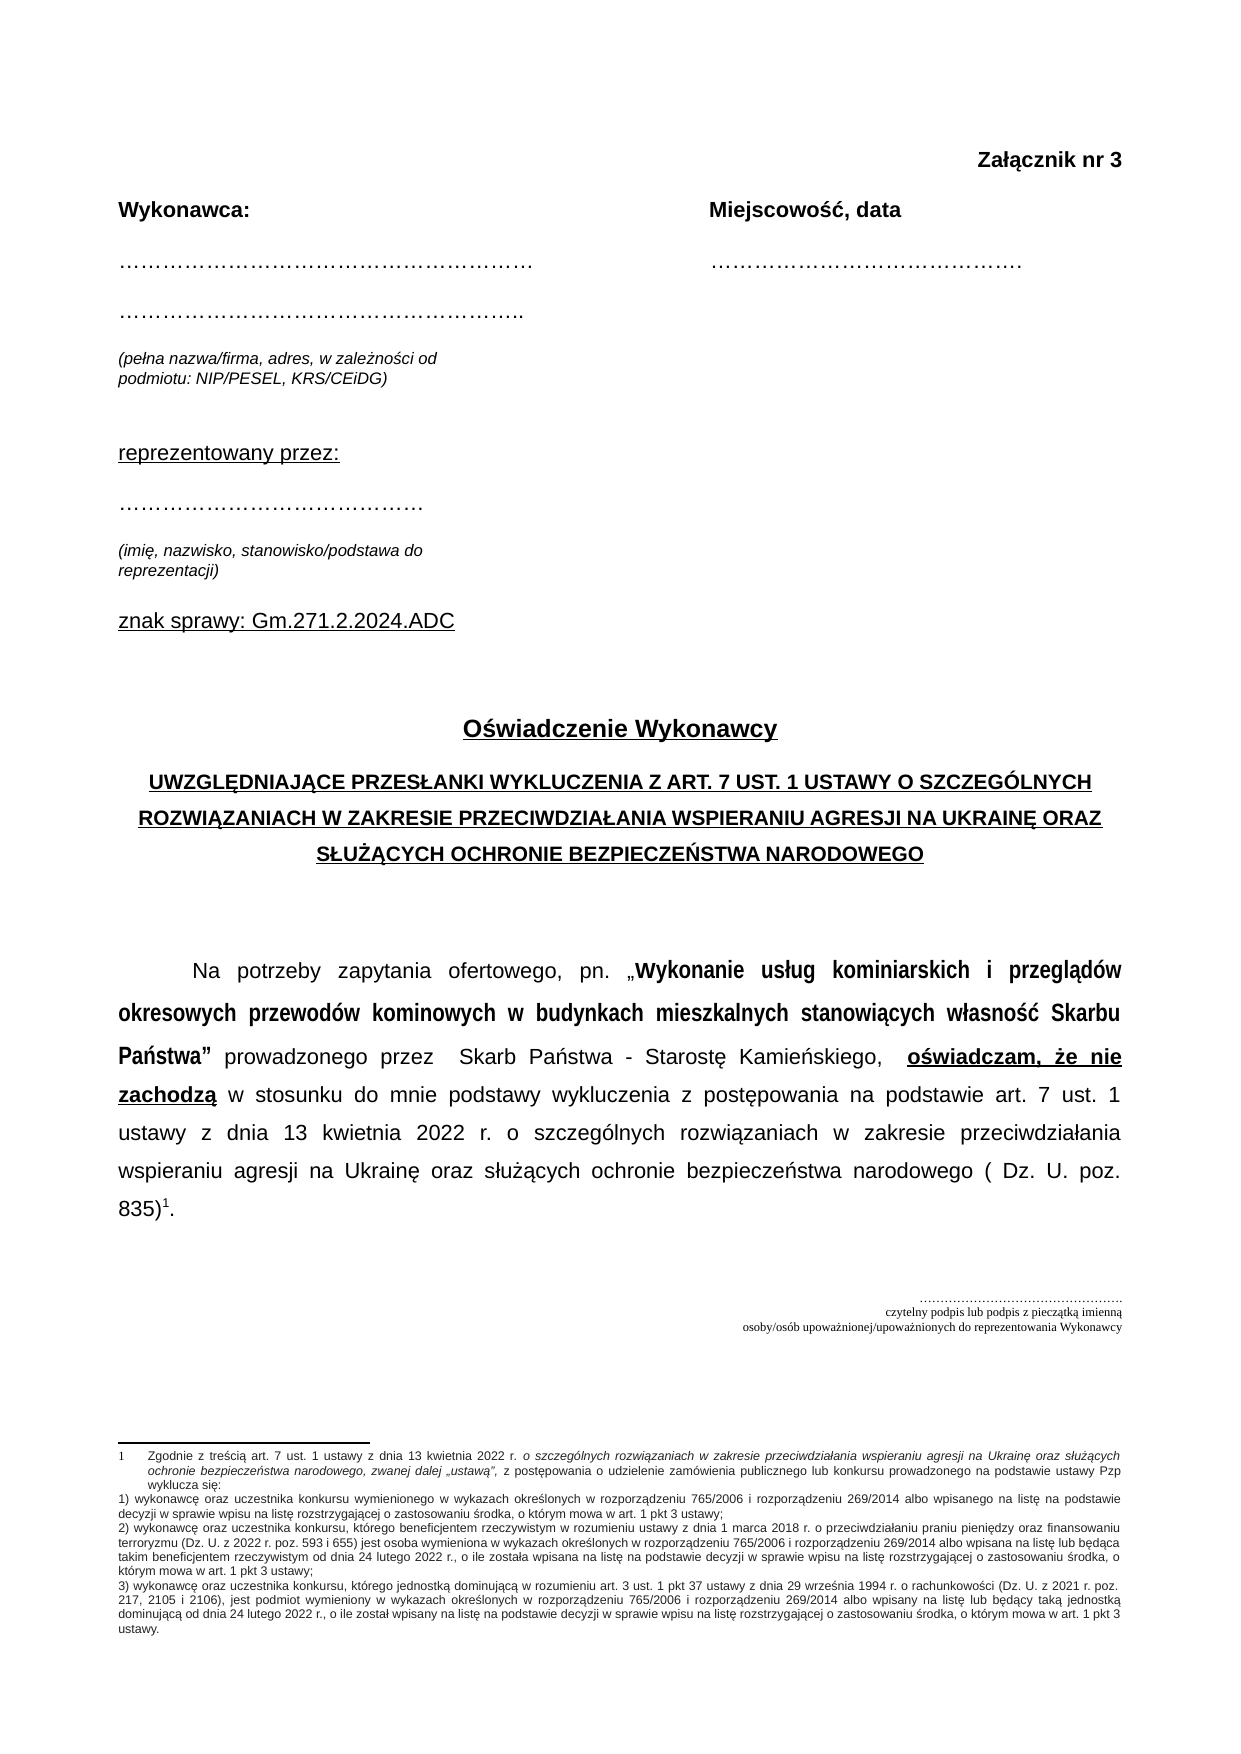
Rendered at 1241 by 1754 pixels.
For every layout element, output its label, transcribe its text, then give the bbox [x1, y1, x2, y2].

text ………………………………………………… ……………………………………. [118, 248, 1122, 273]
text Zgodnie z treścią art. 7 ust. 1 ustawy z dnia 13 kwietnia 2022 r. o szczególnych rozwiązaniach w zakresie przeciwdziałania wspieraniu agresji na Ukrainę oraz służących ochronie bezpieczeństwa narodowego, zwanej dalej „ustawą”, z postępowania o udzielenie zamówienia publicznego lub konkursu prowadzonego na podstawie ustawy Pzp wyklucza się: [118, 1449, 1122, 1492]
text 3) wykonawcę oraz uczestnika konkursu, którego jednostką dominującą w rozumieniu art. 3 ust. 1 pkt 37 ustawy z dnia 29 września 1994 r. o rachunkowości (Dz. U. z 2021 r. poz. 217, 2105 i 2106), jest podmiot wymieniony w wykazach określonych w rozporządzeniu 765/2006 i rozporządzeniu 269/2014 albo wpisany na listę lub będący taką jednostką dominującą od dnia 24 lutego 2022 r., o ile został wpisany na listę na podstawie decyzji w sprawie wpisu na listę rozstrzygającej o zastosowaniu środka, o którym mowa w art. 1 pkt 3 ustawy. [118, 1578, 1122, 1636]
text Oświadczenie Wykonawcy [118, 714, 1122, 743]
text Na potrzeby zapytania ofertowego, pn. „Wykonanie usług kominiarskich i przeglądów okresowych przewodów kominowych w budynkach mieszkalnych stanowiących własność Skarbu Państwa” prowadzonego przez Skarb Państwa - Starostę Kamieńskiego, oświadczam, że nie zachodzą w stosunku do mnie podstawy wykluczenia z postępowania na podstawie art. 7 ust. 1 ustawy z dnia 13 kwietnia 2022 r. o szczególnych rozwiązaniach w zakresie przeciwdziałania wspieraniu agresji na Ukrainę oraz służących ochronie bezpieczeństwa narodowego ( Dz. U. poz. 835). [118, 955, 1122, 1221]
text (imię, nazwisko, stanowisko/podstawa do reprezentacji) [118, 541, 502, 580]
text 2) wykonawcę oraz uczestnika konkursu, którego beneficjentem rzeczywistym w rozumieniu ustawy z dnia 1 marca 2018 r. o przeciwdziałaniu praniu pieniędzy oraz finansowaniu terroryzmu (Dz. U. z 2022 r. poz. 593 i 655) jest osoba wymieniona w wykazach określonych w rozporządzeniu 765/2006 i rozporządzeniu 269/2014 albo wpisana na listę lub będąca takim beneficjentem rzeczywistym od dnia 24 lutego 2022 r., o ile została wpisana na listę na podstawie decyzji w sprawie wpisu na listę rozstrzygającej o zastosowaniu środka, o którym mowa w art. 1 pkt 3 ustawy; [118, 1521, 1122, 1578]
text …………………………………… [118, 490, 502, 515]
text UWZGLĘDNIAJĄCE PRZESŁANKI WYKLUCZENIA Z ART. 7 UST. 1 USTAWY o szczególnych rozwiązaniach w zakresie przeciwdziałania wspieraniu agresji na Ukrainę oraz służących ochronie bezpieczeństwa narodowego [118, 770, 1122, 866]
text osoby/osób upoważnionej/upoważnionych do reprezentowania Wykonawcy [118, 1319, 1122, 1334]
text Wykonawca: Miejscowość, data [118, 197, 1122, 222]
text znak sprawy: Gm.271.2.2024.ADC [118, 608, 1122, 633]
text ……………………………………………….. [118, 298, 1122, 323]
text reprezentowany przez: [118, 440, 1122, 465]
text czytelny podpis lub podpis z pieczątką imienną [118, 1305, 1122, 1319]
text Załącznik nr 3 [118, 147, 1122, 172]
text …………………………………………. [118, 1291, 1122, 1305]
text (pełna nazwa/firma, adres, w zależności od podmiotu: NIP/PESEL, KRS/CEiDG) [118, 348, 502, 388]
text 1) wykonawcę oraz uczestnika konkursu wymienionego w wykazach określonych w rozporządzeniu 765/2006 i rozporządzeniu 269/2014 albo wpisanego na listę na podstawie decyzji w sprawie wpisu na listę rozstrzygającej o zastosowaniu środka, o którym mowa w art. 1 pkt 3 ustawy; [118, 1492, 1122, 1521]
